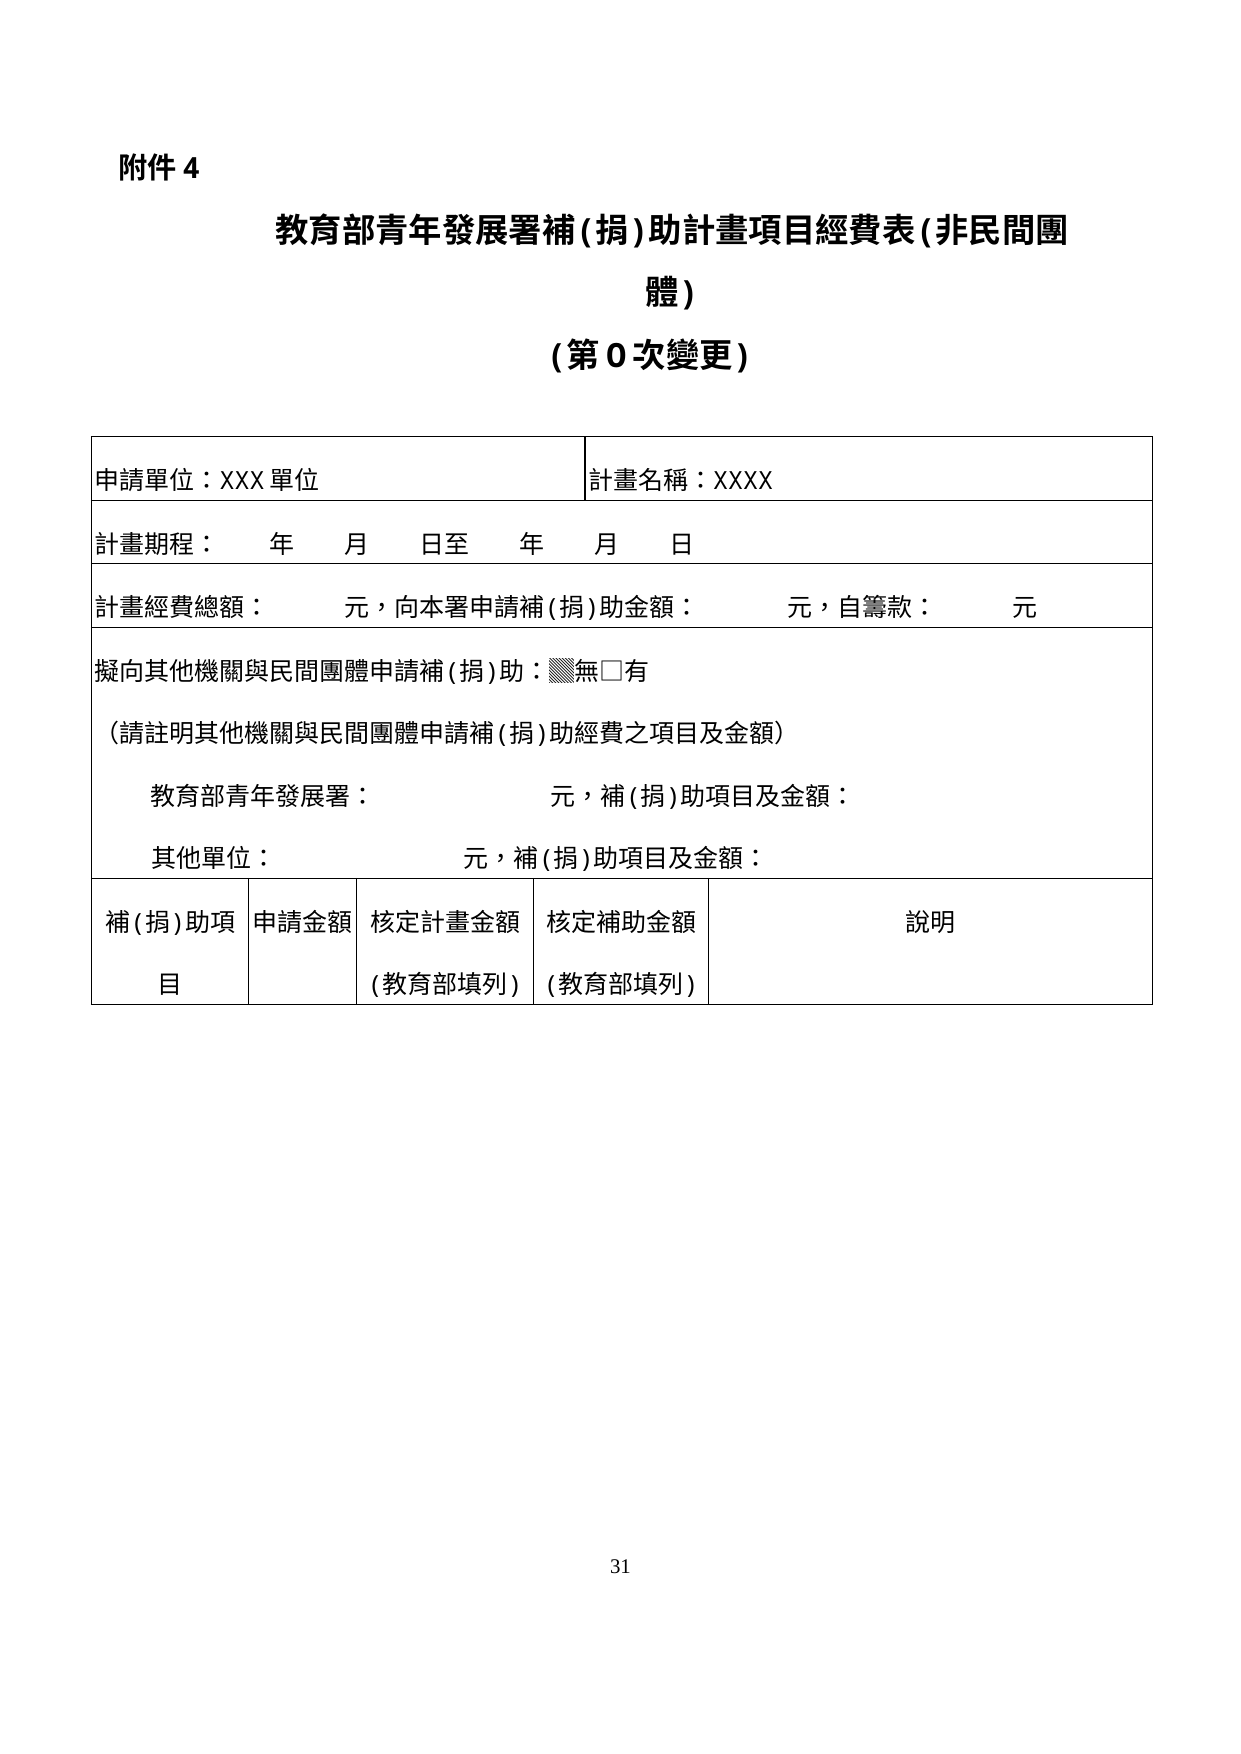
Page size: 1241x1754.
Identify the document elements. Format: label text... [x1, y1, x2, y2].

table_cell [249, 374, 254, 436]
table_header [1093, 186, 1152, 374]
table_cell 計畫經費總額： 元，向本署申請補(捐)助金額： 元，自籌款： 元 [92, 564, 1152, 627]
table_cell 核定計畫金額(教育部填列) [357, 879, 533, 1004]
table_cell [688, 374, 1093, 436]
table_header [249, 186, 254, 374]
table_header [91, 186, 249, 374]
table_cell 說明 [709, 879, 1152, 1004]
table_cell [356, 374, 481, 436]
table_cell 計畫名稱：XXXX [586, 437, 1152, 500]
text 附件4 [118, 149, 1122, 186]
table_cell 擬向其他機關與民間團體申請補(捐)助：▓無□有 （請註明其他機關與民間團體申請補(捐)助經費之項目及金額） 教育部青年發展署： 元，補(捐)助項目及金額： 其他單位： 元，補(捐)助項目及金額： [92, 628, 1152, 878]
table_cell [1093, 374, 1152, 436]
table_cell [481, 374, 687, 436]
table_cell 補(捐)助項目 [92, 879, 248, 1004]
table_cell 計畫期程： 年 月 日至 年 月 日 [92, 501, 1152, 563]
table_cell 核定補助金額 (教育部填列) [534, 879, 708, 1004]
table_cell [91, 374, 249, 436]
table_header 教育部青年發展署補(捐)助計畫項目經費表(非民間團體) (第O次變更) [254, 186, 1093, 374]
table_cell 申請單位：XXX單位 [92, 437, 584, 500]
table_cell [254, 374, 356, 436]
table_cell 申請金額 [249, 879, 356, 1004]
